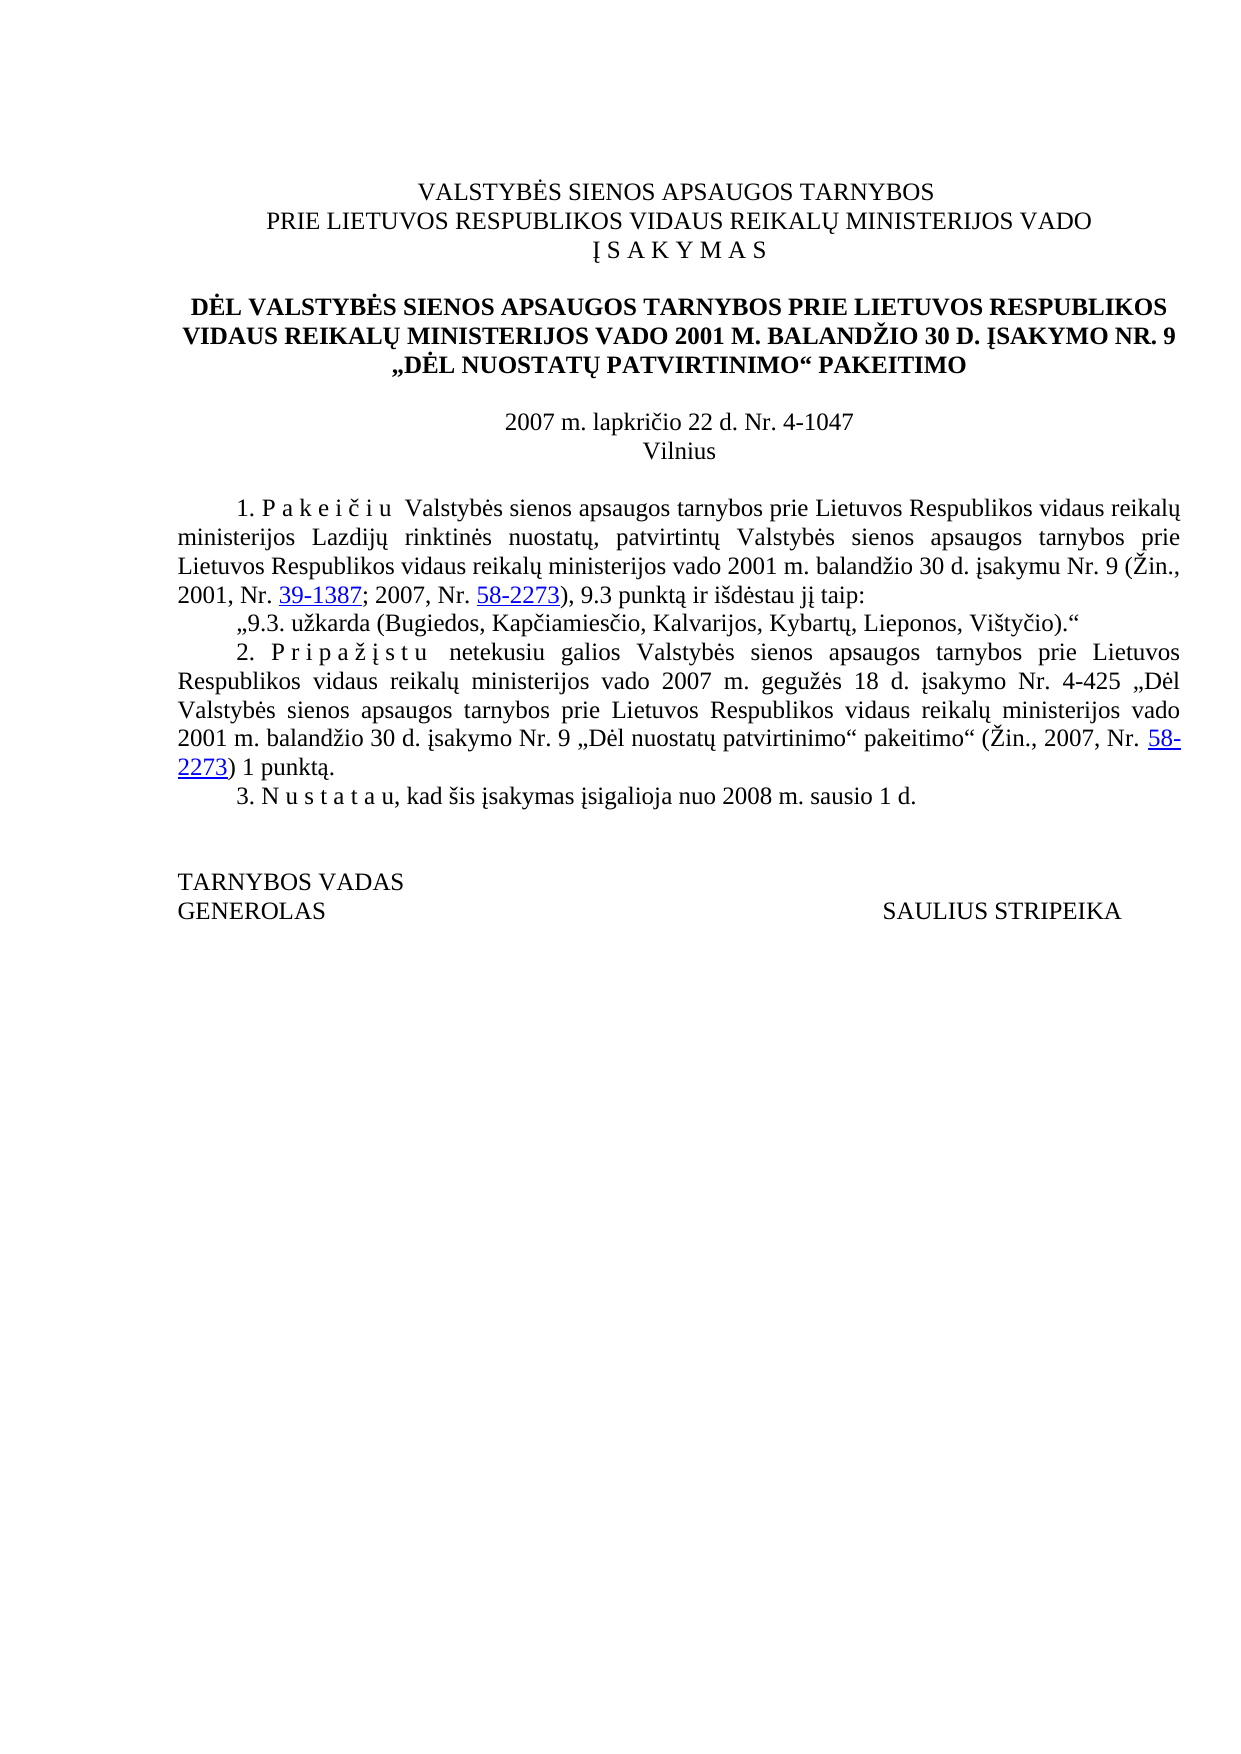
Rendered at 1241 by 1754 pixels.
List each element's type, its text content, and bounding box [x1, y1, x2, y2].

text „9.3. užkarda (Bugiedos, Kapčiamiesčio, Kalvarijos, Kybartų, Lieponos, Vištyčio).“ [177, 608, 1181, 637]
text 2007 m. lapkričio 22 d. Nr. 4-1047 [177, 407, 1181, 436]
text 1. Pakeičiu Valstybės sienos apsaugos tarnybos prie Lietuvos Respublikos vidaus reikalų ministerijos Lazdijų rinktinės nuostatų, patvirtintų Valstybės sienos apsaugos tarnybos prie Lietuvos Respublikos vidaus reikalų ministerijos vado 2001 m. balandžio 30 d. įsakymu Nr. 9 (Žin., 2001, Nr. 39-1387; 2007, Nr. 58-2273), 9.3 punktą ir išdėstau jį taip: [177, 493, 1181, 608]
text VALSTYBĖS SIENOS APSAUGOS TARNYBOS PRIE LIETUVOS RESPUBLIKOS VIDAUS REIKALŲ MINISTERIJOS VADO [177, 177, 1181, 235]
text GENEROLAS SAULIUS STRIPEIKA [177, 896, 1181, 925]
text TARNYBOS VADAS [177, 867, 1181, 896]
text ĮSAKYMAS [177, 235, 1181, 263]
text Vilnius [177, 436, 1181, 465]
text DĖL VALSTYBĖS SIENOS APSAUGOS TARNYBOS PRIE LIETUVOS RESPUBLIKOS VIDAUS REIKALŲ MINISTERIJOS VADO 2001 M. BALANDŽIO 30 D. ĮSAKYMO NR. 9 „DĖL NUOSTATŲ PATVIRTINIMO“ PAKEITIMO [177, 292, 1181, 378]
text 3. Nustatau, kad šis įsakymas įsigalioja nuo 2008 m. sausio 1 d. [177, 781, 1181, 810]
text 2. Pripažįstu netekusiu galios Valstybės sienos apsaugos tarnybos prie Lietuvos Respublikos vidaus reikalų ministerijos vado 2007 m. gegužės 18 d. įsakymo Nr. 4-425 „Dėl Valstybės sienos apsaugos tarnybos prie Lietuvos Respublikos vidaus reikalų ministerijos vado 2001 m. balandžio 30 d. įsakymo Nr. 9 „Dėl nuostatų patvirtinimo“ pakeitimo“ (Žin., 2007, Nr. 58-2273) 1 punktą. [177, 637, 1181, 781]
